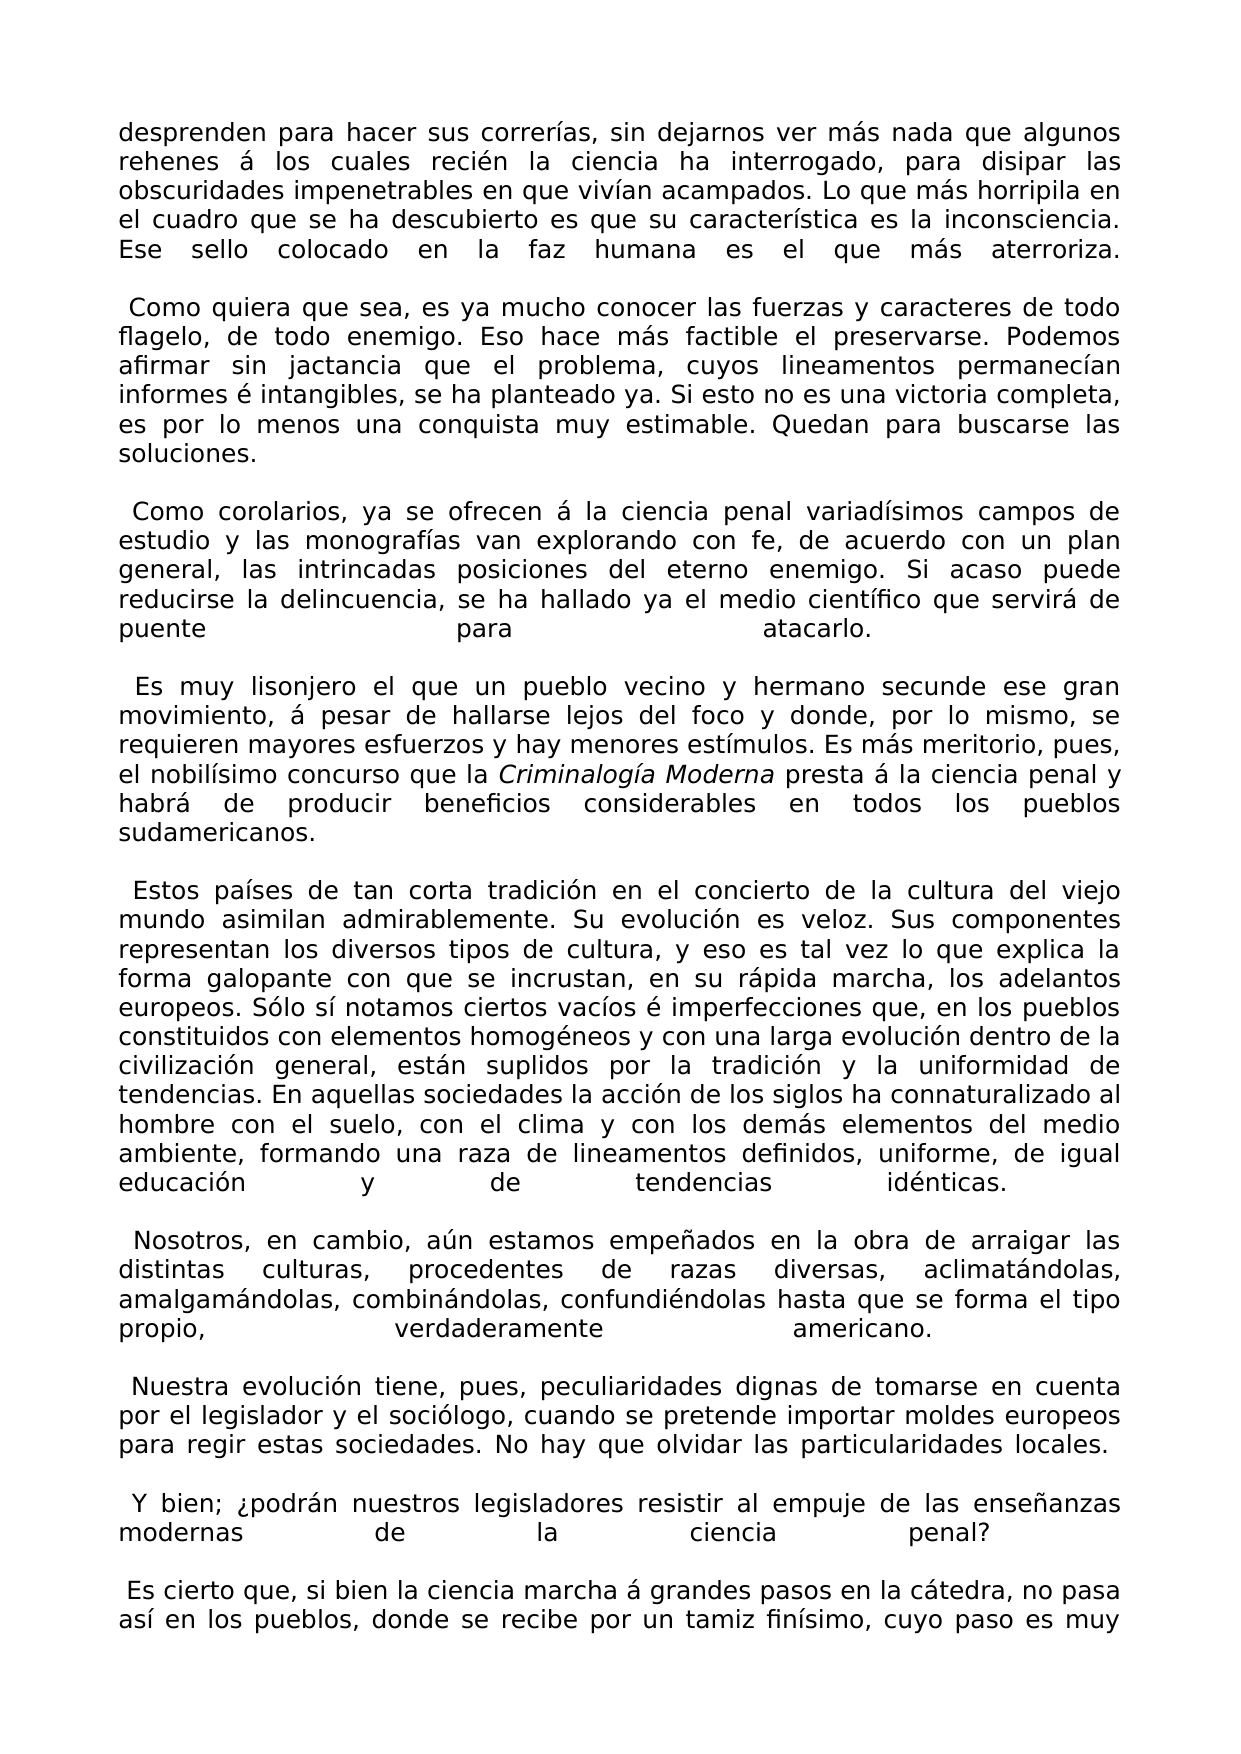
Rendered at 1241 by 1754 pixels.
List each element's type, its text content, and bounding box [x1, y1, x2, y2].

text Señor Director de la revista científica Criminología Moderna. Buenos Aires. Distinguido colega: En el número último de la interesantísima revista que usted dirige, he leído una crónica sobre el proceso Butler que me ha confortado mucho. Empeñado como estoy en la reparación de un error judicial tan grave como evidente, podrá imaginarse si la autorizada palabra de aliento que se me envía, trae consigo nuevas energías para perseverar en la lucha emprendida á nombre de la justicia más clamorosa. El juicio que hace la Criminología Moderna sobre el proceso Butler tiene doble significación en este caso, puesto que, además de la competencia científica del selecto personal de su redacción, hay la garantía de que ningún prejuicio ha podido parcializar su claro criterio. La solidaridad que existe entre los pueblos y los hombres en las cuestiones que afectan sentimientos de justicia, no basta para perturbar las conclusiones de un veredicto. Confiésole, pues, que la revista criminológica ha retemplado mis convicciones, mis energías y entusiasmos. Como admirador de la escuela moderna he leído con fruición esa revista. Me halaga hallar reflejado aquí, como un eco sudamericano, robusto, vibrante, argentino, podría decirse en la doble acepción de la palabra; un eco, digo, á la palabra de los notables FIXME internalmedia: figari:apuntes_acerca_de_dos_escuelas_criminologicas_clasica_y_positivista_alvarez_diaz_montenegro_nunez_manuel_martinez_tad_7_8_9_sem.pdf que se han lanzado á la vanguardia de una noble cruzada contra las tenebrosidades del delito. La acción de los siglos, con su pasmosa civilización, no había hallado aún el camino que debía emprenderse para despejar tales tinieblas. Recién ha poco, la escuela experimental ha descubierto la buena vía y bajo tales auspicios es de esperarse que se halle una profilaxia para dominar ese tumor social que, si bien no causa quizá tanto daño como otros flajelos, le miramos con más horror. Me parece, sin embargo, que es una utopía llena de lírico romanticismo el soñar con la extirpación total del delito; apenas si la mayor cultura, bien diluida, conjuntamente con sabias medidas preventivas, apresurará la evolución natural, haciendo entrar más prontamente las formas crudas y violentas de la criminalidad en moldes menos brutales y menos dañosos. ¿Quién puede, por lo demás, predecir las proyecciones de la conquista alcanzada? La nueva escuela inquiere las causas del delito empleando medios científicos, antes que los vanos tanteos de un empirismo ineficaz y enervante; y es verdaderamente asombroso y satisfactorio afirmar que esta escuela se ha impuesto ya: ¡realidad que parece un sueño cuando recordamos el hondo sentimiento de repulsión con que se recibieron sus primeros ensayos, no ha mucho! La luz que emerge de esta nueva senda sobre el problema de la delincuencia, empieza á iluminar un campo vasto, vastísimo, donde fuerzas invisibles arman infatigablemente el brazo de los enemigos de la sociedad. De allí se desprenden para hacer sus correrías, sin dejarnos ver más nada que algunos rehenes á los cuales recién la ciencia ha interrogado, para disipar las obscuridades impenetrables en que vivían acampados. Lo que más horripila en el cuadro que se ha descubierto es que su característica es la inconsciencia. Ese sello colocado en la faz humana es el que más aterroriza. Como quiera que sea, es ya mucho conocer las fuerzas y caracteres de todo flagelo, de todo enemigo. Eso hace más factible el preservarse. Podemos afirmar sin jactancia que el problema, cuyos lineamentos permanecían informes é intangibles, se ha planteado ya. Si esto no es una victoria completa, es por lo menos una conquista muy estimable. Quedan para buscarse las soluciones. Como corolarios, ya se ofrecen á la ciencia penal variadísimos campos de estudio y las monografías van explorando con fe, de acuerdo con un plan general, las intrincadas posiciones del eterno enemigo. Si acaso puede reducirse la delincuencia, se ha hallado ya el medio científico que servirá de puente para atacarlo. Es muy lisonjero el que un pueblo vecino y hermano secunde ese gran movimiento, á pesar de hallarse lejos del foco y donde, por lo mismo, se requieren mayores esfuerzos y hay menores estímulos. Es más meritorio, pues, el nobilísimo concurso que la Criminalogía Moderna presta á la ciencia penal y habrá de producir beneficios considerables en todos los pueblos sudamericanos. Estos países de tan corta tradición en el concierto de la cultura del viejo mundo asimilan admirablemente. Su evolución es veloz. Sus componentes representan los diversos tipos de cultura, y eso es tal vez lo que explica la forma galopante con que se incrustan, en su rápida marcha, los adelantos europeos. Sólo sí notamos ciertos vacíos é imperfecciones que, en los pueblos constituidos con elementos homogéneos y con una larga evolución dentro de la civilización general, están suplidos por la tradición y la uniformidad de tendencias. En aquellas sociedades la acción de los siglos ha connaturalizado al hombre con el suelo, con el clima y con los demás elementos del medio ambiente, formando una raza de lineamentos definidos, uniforme, de igual educación y de tendencias idénticas. Nosotros, en cambio, aún estamos empeñados en la obra de arraigar las distintas culturas, procedentes de razas diversas, aclimatándolas, amalgamándolas, combinándolas, confundiéndolas hasta que se forma el tipo propio, verdaderamente americano. Nuestra evolución tiene, pues, peculiaridades dignas de tomarse en cuenta por el legislador y el sociólogo, cuando se pretende importar moldes europeos para regir estas sociedades. No hay que olvidar las particularidades locales. Y bien; ¿podrán nuestros legisladores resistir al empuje de las enseñanzas modernas de la ciencia penal? Es cierto que, si bien la ciencia marcha á grandes pasos en la cátedra, no pasa así en los pueblos, donde se recibe por un tamiz finísimo, cuyo paso es muy lento; pero no es menos cierto que nuestras sociedades, por las mismas razones que apuntamos, tienen mayor poder de absorción que aquellas de tradiciones inveteradas. La tradición en los pueblos es refractaria al progreso, en cierto modo; es una fuerza moderadora que, á la vez que regula los empujes novedosos de la cátedra, — dando tiempo para que las masas populares se apresten á deglutir sus enseñanzas, — forma un admirable complemento á las reglas legales que rigen la existencia social. Los vacíos y lagunas insalvables de la legislación están suplidos por las modalidades tradicionales. Es, como el hábito, una segunda naturaleza de los pueblos, y llega á veces, como en Inglaterra, hasta lo prodigioso. Nuestras sociedades sudamericanas carecen de tal fuerza reguladora: por lo menos esa fuerza no tiene eficiencia. La complejidad de sus componentes y su corta existencia dentro de la cultura general, no han determinado aún una resultante bien caracterizada, un modus vivendi inveterado; y hasta que no se fusionen sus unidades, su diversidad de elementos y tendencias para modelar el tipo sudamericano, de líneas bien claras y definidas, habrán de ser ávidas de todo adelanto, de toda novedad, de todo progreso, sin mayor control. Esta es, a mi juicio, la razón que explica la voracidad pasmosa con que asimilan nuestras sociedades. Estamos, pues, en el período de preparación, previo al de toda constitución, y justo es que se haga acopio del mayor número de adelantos. No es pequeño el servicio que presta la revista Criminología Moderna, diluyendo las admirables enseñanzas de la nueva escuela. La legislación penal de todos estos países de la América Meridional habrá de aprovecharlas. Quedan en pie muchos problemas graves sin solución legal, si puede decirse así, cuando las soluciones de la ley están en pugna con la ciencia. Entre otras muchas cuestiones, en los casos de inconsciencia (epilepsia, degeneración, perversión sexual, etc.), aún mismo prescindiendo de las gradaciones infinitas que modifican la responsabilidad penal, nos hallamos en presencia de este dilema: se absuelve, poniendo al prevenido en libertad, ó se condena á pena infamante; lo cual importa una imprevisión social imperdonable ó bien una crueldad injustificada. El perito es el árbitro. Si acaso establece en su informe que hay inconsciencia absoluta en el prevenido, viene la absolución y la libertad; en caso contrario, la inconsciencia relativa en cualquier grado, apareja la pena infamante! Ninguna de las soluciones es justa, ni útil. No ha mucho que á un epiléptico que había cometido atrocidades se le absolvió poniéndole en libertad. Había delinquido en estado de inconsciencia. A un psicópata sexual (sadismo), cuyo grado de conciencia era tan cercano de la inconsciencia misma que, á la verdad, no sé si ha podido aquilatarse debidamente, se le condenó á 30 años de penitenciaría; bien entendido que era por vía de pena infamante. Estas soluciones, como se ve, son tan arbitrarias como imprevisoras. ¿El inconsciente peligroso ha de vivir en libertad? ¿Puede razonablemente exponerse así á la sociedad? ¿Había de penársele? ¿Puede limitarse la pena? He ahí cuestiones interesantísimas que no tienen solución dentro de la ley. Desde luego, una condena en tales condiciones es inicua; una absolución dejando en libertad al prevenido á mérito de su inconsciencia es absurda y de una imprevisión supina; y una fijación del tiempo de la condena, hecha de antemano, es antojadiza, puesto que es demasiado corta si no se hubieran modificado las condiciones del penado, y demasiado larga é injusta si se hubieran modificado favorablemente. Mucho habrá que hacer; y la revista criminológica facilitará la incorporación de las conquistas científicas á nuestra legislación positiva. Pedro Figari [118, 118, 1122, 1635]
